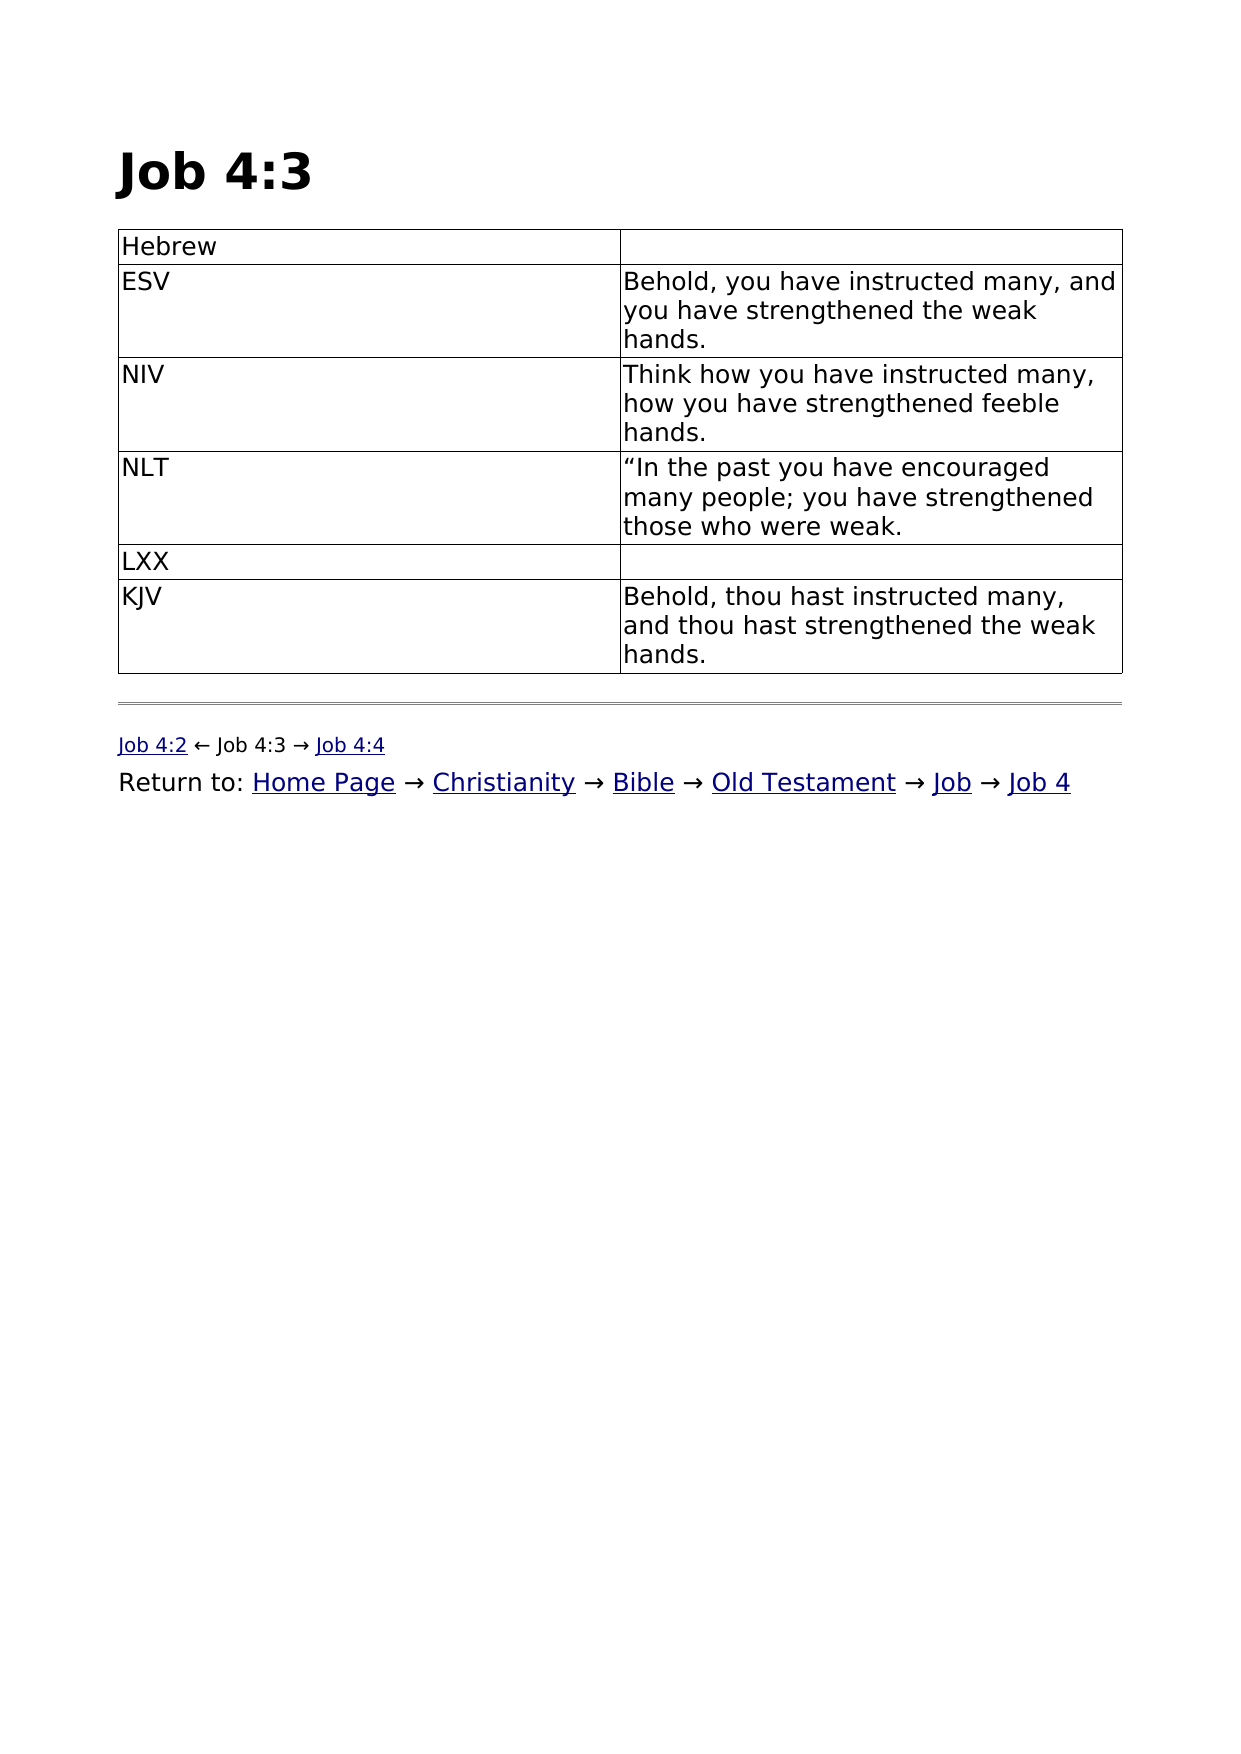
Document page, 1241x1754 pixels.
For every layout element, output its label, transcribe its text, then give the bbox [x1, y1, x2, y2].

subtitle Job 4:3 [118, 143, 1122, 201]
text Return to: Home Page → Christianity → Bible → Old Testament → Job → Job 4 [118, 768, 1122, 797]
table_cell NIV [119, 358, 620, 451]
table_cell LXX [119, 545, 620, 579]
table_cell NLT [119, 452, 620, 544]
table_cell Behold, thou hast instructed many, and thou hast strengthened the weak hands. [621, 580, 1122, 673]
table_cell KJV [119, 580, 620, 673]
table_cell ESV [119, 265, 620, 357]
text Job 4:2 ← Job 4:3 → Job 4:4 [118, 734, 1122, 768]
table_cell Behold, you have instructed many, and you have strengthened the weak hands. [621, 265, 1122, 357]
table_header [621, 230, 1122, 264]
table_cell “In the past you have encouraged many people; you have strengthened those who were weak. [621, 452, 1122, 544]
table_header Hebrew [119, 230, 620, 264]
table_cell Think how you have instructed many, how you have strengthened feeble hands. [621, 358, 1122, 451]
table_cell [621, 545, 1122, 579]
